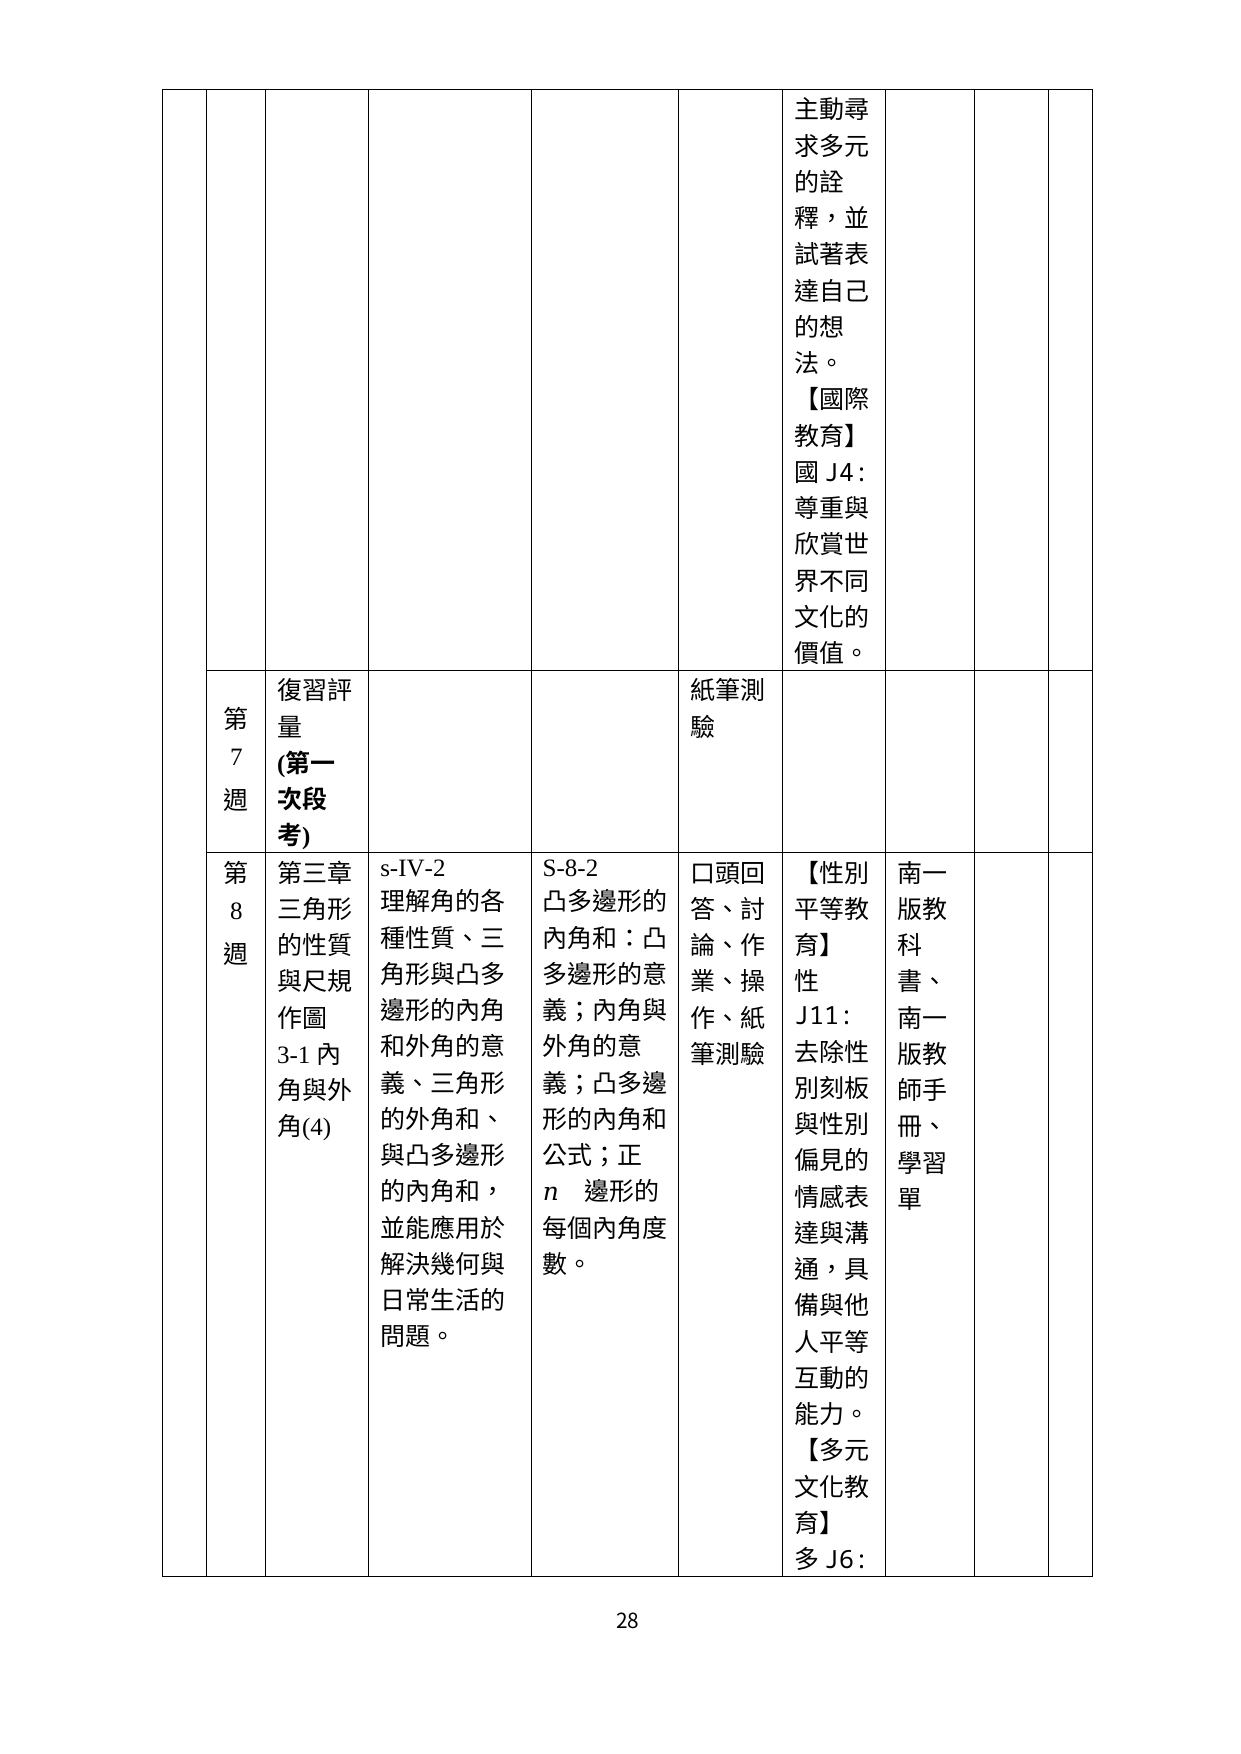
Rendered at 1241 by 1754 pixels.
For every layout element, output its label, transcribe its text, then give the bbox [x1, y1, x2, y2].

table_cell [1049, 671, 1092, 852]
table_cell [266, 90, 368, 670]
table_cell [532, 671, 678, 852]
table_cell 第7週 [207, 671, 265, 852]
table_cell [975, 853, 1048, 1576]
table_cell S-8-2 凸多邊形的內角和：凸多邊形的意義；內角與外角的意義；凸多邊形的內角和公式；正 𝑛 邊形的每個內角度數。 [532, 853, 678, 1576]
table_cell 南一版教科書、南一版教師手冊、學習單 [886, 853, 974, 1576]
table_cell 主動尋求多元的詮釋，並試著表達自己的想法。 【國際教育】 國J4:尊重與欣賞世界不同文化的價值。 [783, 90, 885, 670]
table_cell [886, 671, 974, 852]
table_cell 復習評量 (第一次段考) [266, 671, 368, 852]
table_cell [783, 671, 885, 852]
table_cell [369, 90, 531, 670]
table_cell [532, 90, 678, 670]
table_cell [1049, 90, 1092, 670]
table_cell 口頭回答、討論、作業、操作、紙筆測驗 [679, 853, 782, 1576]
table_cell [1049, 853, 1092, 1576]
table_cell [679, 90, 782, 670]
table_cell [975, 671, 1048, 852]
table_cell [207, 90, 265, 670]
table_cell 第8週 [207, 853, 265, 1576]
table_cell 紙筆測驗 [679, 671, 782, 852]
table_cell [975, 90, 1048, 670]
table_cell [886, 90, 974, 670]
table_cell 第三章 三角形的性質與尺規作圖 3-1 內角與外角(4) [266, 853, 368, 1576]
table_cell [369, 671, 531, 852]
table_cell [163, 90, 206, 1576]
table_cell 【性別平等教育】 性J11:去除性別刻板與性別偏見的情感表達與溝通，具備與他人平等互動的能力。 【多元文化教育】 多J6: [783, 853, 885, 1576]
table_cell s-IV-2 理解角的各種性質、三角形與凸多邊形的內角和外角的意義、三角形的外角和、與凸多邊形的內角和，並能應用於解決幾何與日常生活的問題。 [369, 853, 531, 1576]
